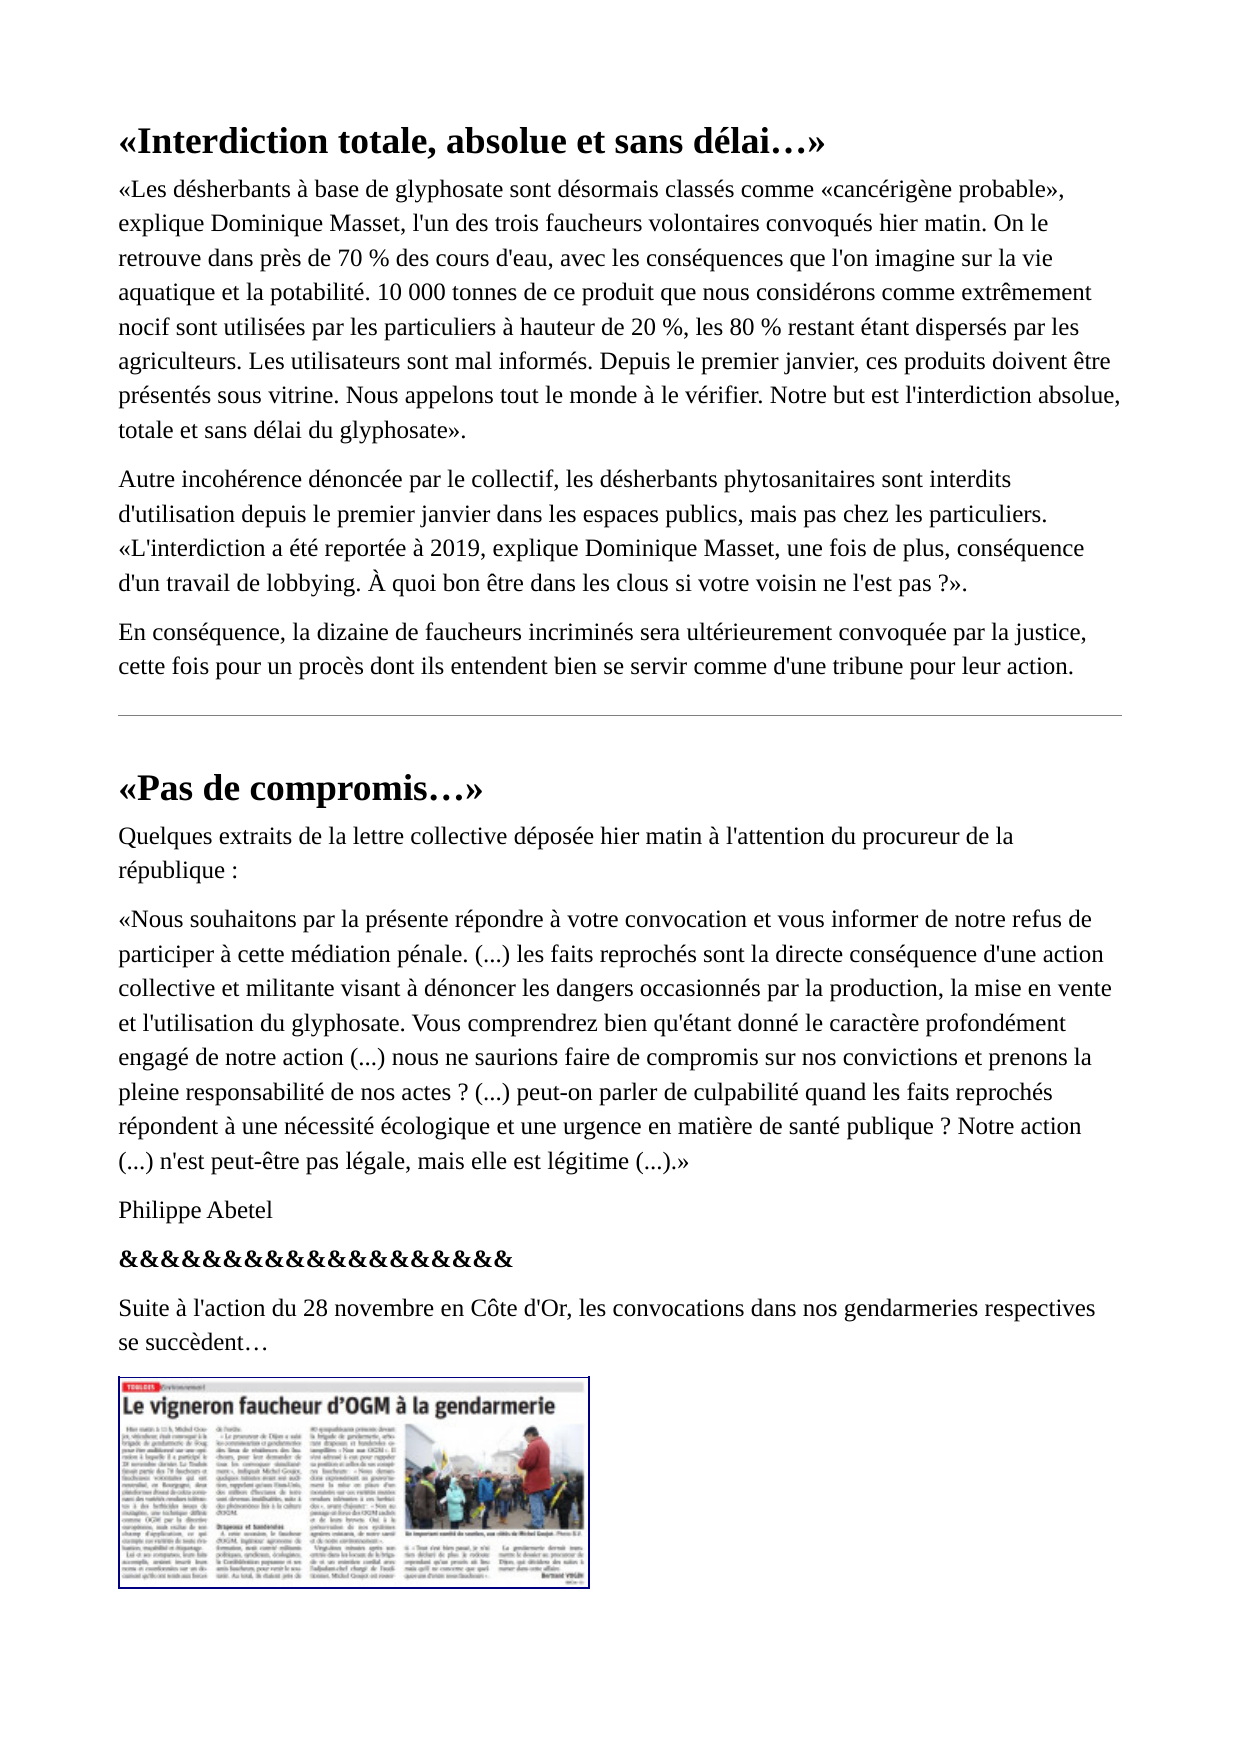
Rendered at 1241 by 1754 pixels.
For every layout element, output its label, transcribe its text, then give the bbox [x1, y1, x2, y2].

text Suite à l'action du 28 novembre en Côte d'Or, les convocations dans nos gendarmeries respectives se succèdent… [118, 1293, 1122, 1356]
text &&&&&&&&&&&&&&&&&&& [118, 1244, 1122, 1273]
text «Nous souhaitons par la présente répondre à votre convocation et vous informer de notre refus de participer à cette médiation pénale. (...) les faits reprochés sont la directe conséquence d'une action collective et militante visant à dénoncer les dangers occasionnés par la production, la mise en vente et l'utilisation du glyphosate. Vous comprendrez bien qu'étant donné le caractère profondément engagé de notre action (...) nous ne saurions faire de compromis sur nos convictions et prenons la pleine responsabilité de nos actes ? (...) peut-on parler de culpabilité quand les faits reprochés répondent à une nécessité écologique et une urgence en matière de santé publique ? Notre action (...) n'est peut-être pas légale, mais elle est légitime (...).» [118, 904, 1122, 1174]
text Quelques extraits de la lettre collective déposée hier matin à l'attention du procureur de la république : [118, 821, 1122, 884]
text «Les désherbants à base de glyphosate sont désormais classés comme «cancérigène probable», explique Dominique Masset, l'un des trois faucheurs volontaires convoqués hier matin. On le retrouve dans près de 70 % des cours d'eau, avec les conséquences que l'on imagine sur la vie aquatique et la potabilité. 10 000 tonnes de ce produit que nous considérons comme extrêmement nocif sont utilisées par les particuliers à hauteur de 20 %, les 80 % restant étant dispersés par les agriculteurs. Les utilisateurs sont mal informés. Depuis le premier janvier, ces produits doivent être présentés sous vitrine. Nous appelons tout le monde à le vérifier. Notre but est l'interdiction absolue, totale et sans délai du glyphosate». [118, 174, 1122, 444]
text Autre incohérence dénoncée par le collectif, les désherbants phytosanitaires sont interdits d'utilisation depuis le premier janvier dans les espaces publics, mais pas chez les particuliers. «L'interdiction a été reportée à 2019, explique Dominique Masset, une fois de plus, conséquence d'un travail de lobbying. À quoi bon être dans les clous si votre voisin ne l'est pas ?». [118, 464, 1122, 596]
subtitle «Interdiction totale, absolue et sans délai…» [118, 118, 1122, 161]
subtitle «Pas de compromis…» [118, 765, 1122, 808]
picture [120, 1378, 588, 1587]
text En conséquence, la dizaine de faucheurs incriminés sera ultérieurement convoquée par la justice, cette fois pour un procès dont ils entendent bien se servir comme d'une tribune pour leur action. [118, 617, 1122, 680]
text Philippe Abetel [118, 1195, 1122, 1223]
